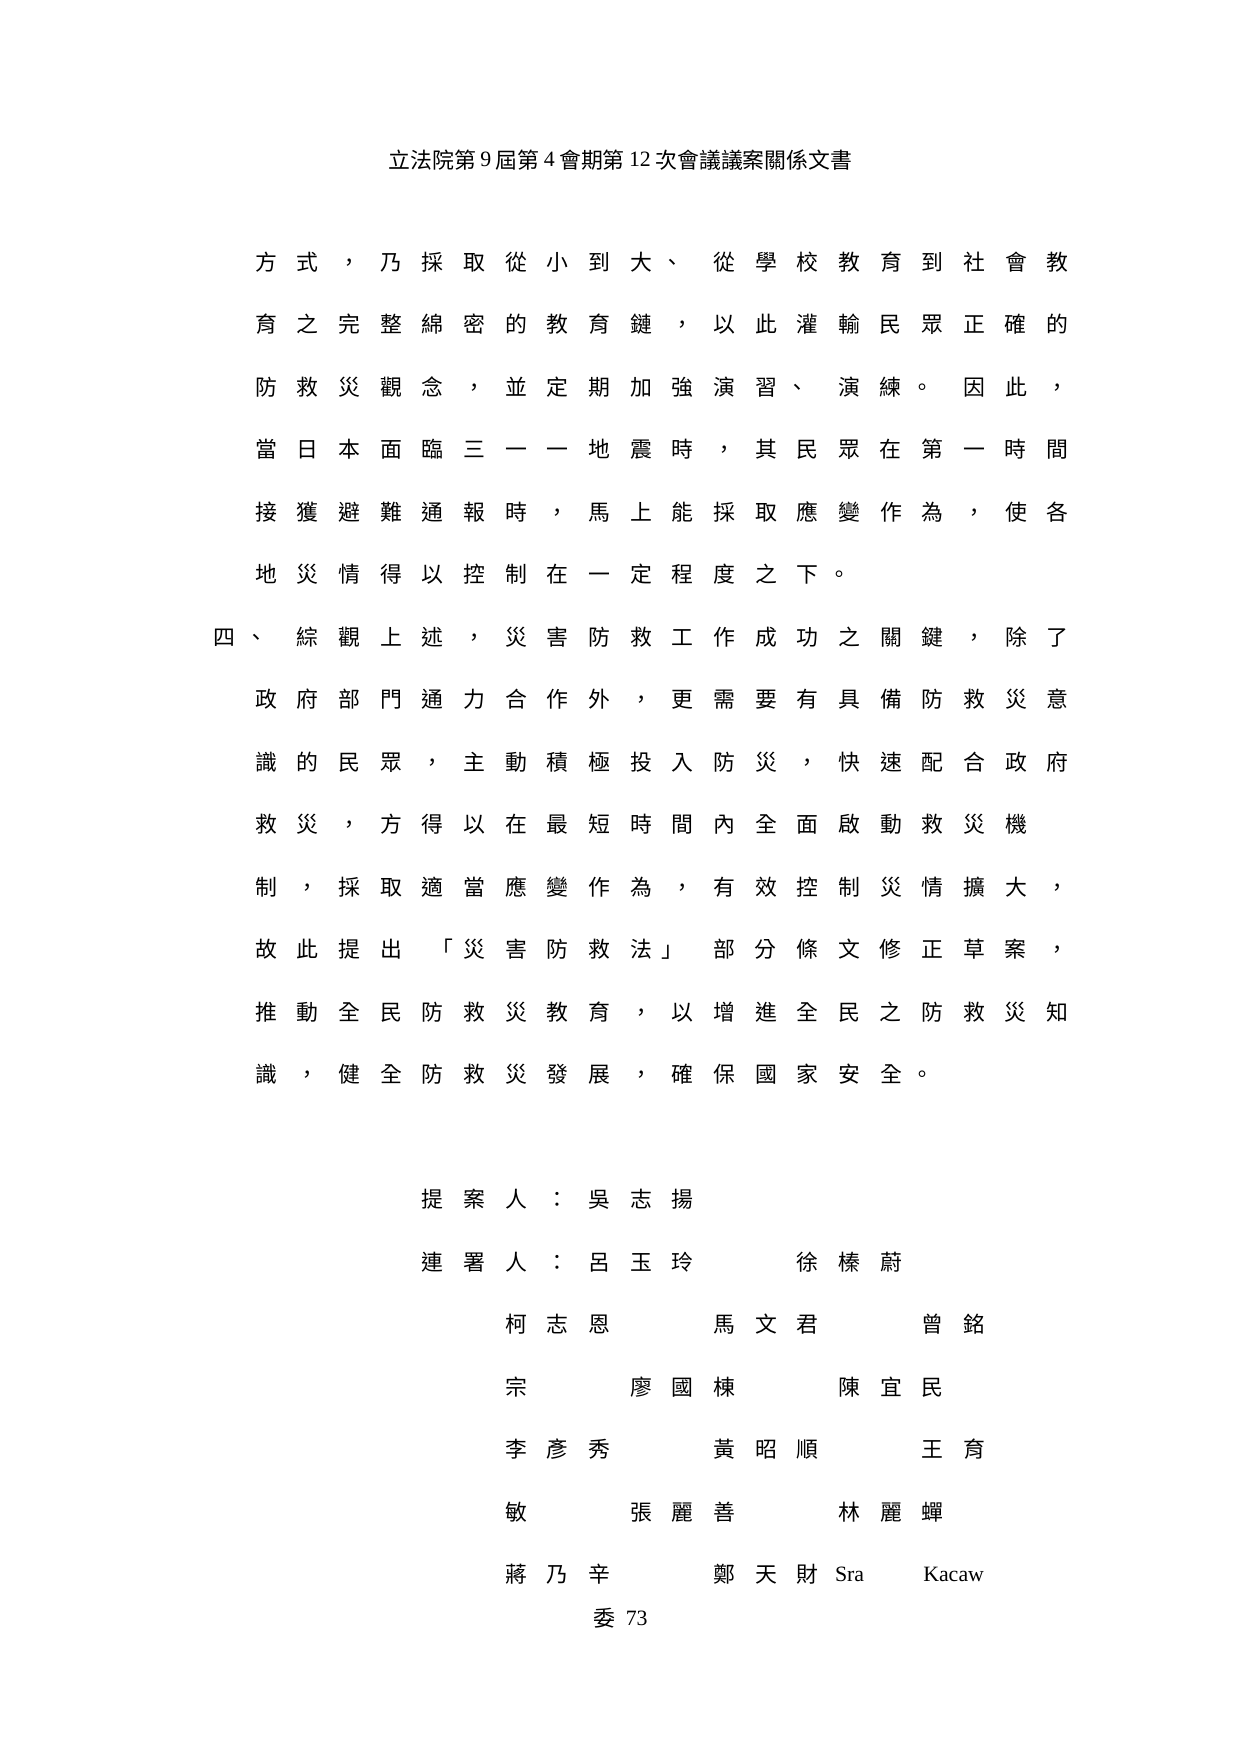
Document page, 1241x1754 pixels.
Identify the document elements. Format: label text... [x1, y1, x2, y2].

text 四、綜觀上述，災害防救工作成功之關鍵，除了政府部門通力合作外，更需要有具備防救災意識的民眾，主動積極投入防災，快速配合政府救災，方得以在最短時間內全面啟動救災機制，採取適當應變作為，有效控制災情擴大，故此提出「災害防救法」部分條文修正草案，推動全民防救災教育，以增進全民之防救災知識，健全防救災發展，確保國家安全。 [184, 594, 1078, 1094]
text 連署人：呂玉玲 徐榛蔚 柯志恩 馬文君 曾銘宗 廖國棟 陳宜民 李彥秀 黃昭順 王育敏 張麗善 林麗蟬 蔣乃辛 鄭天財Sra Kacaw [403, 1219, 1012, 1594]
text 提案人：吳志揚 [403, 1156, 1012, 1219]
text 方式，乃採取從小到大、從學校教育到社會教育之完整綿密的教育鏈，以此灌輸民眾正確的防救災觀念，並定期加強演習、演練。因此，當日本面臨三一一地震時，其民眾在第一時間接獲避難通報時，馬上能採取應變作為，使各地災情得以控制在一定程度之下。 [184, 219, 1078, 594]
